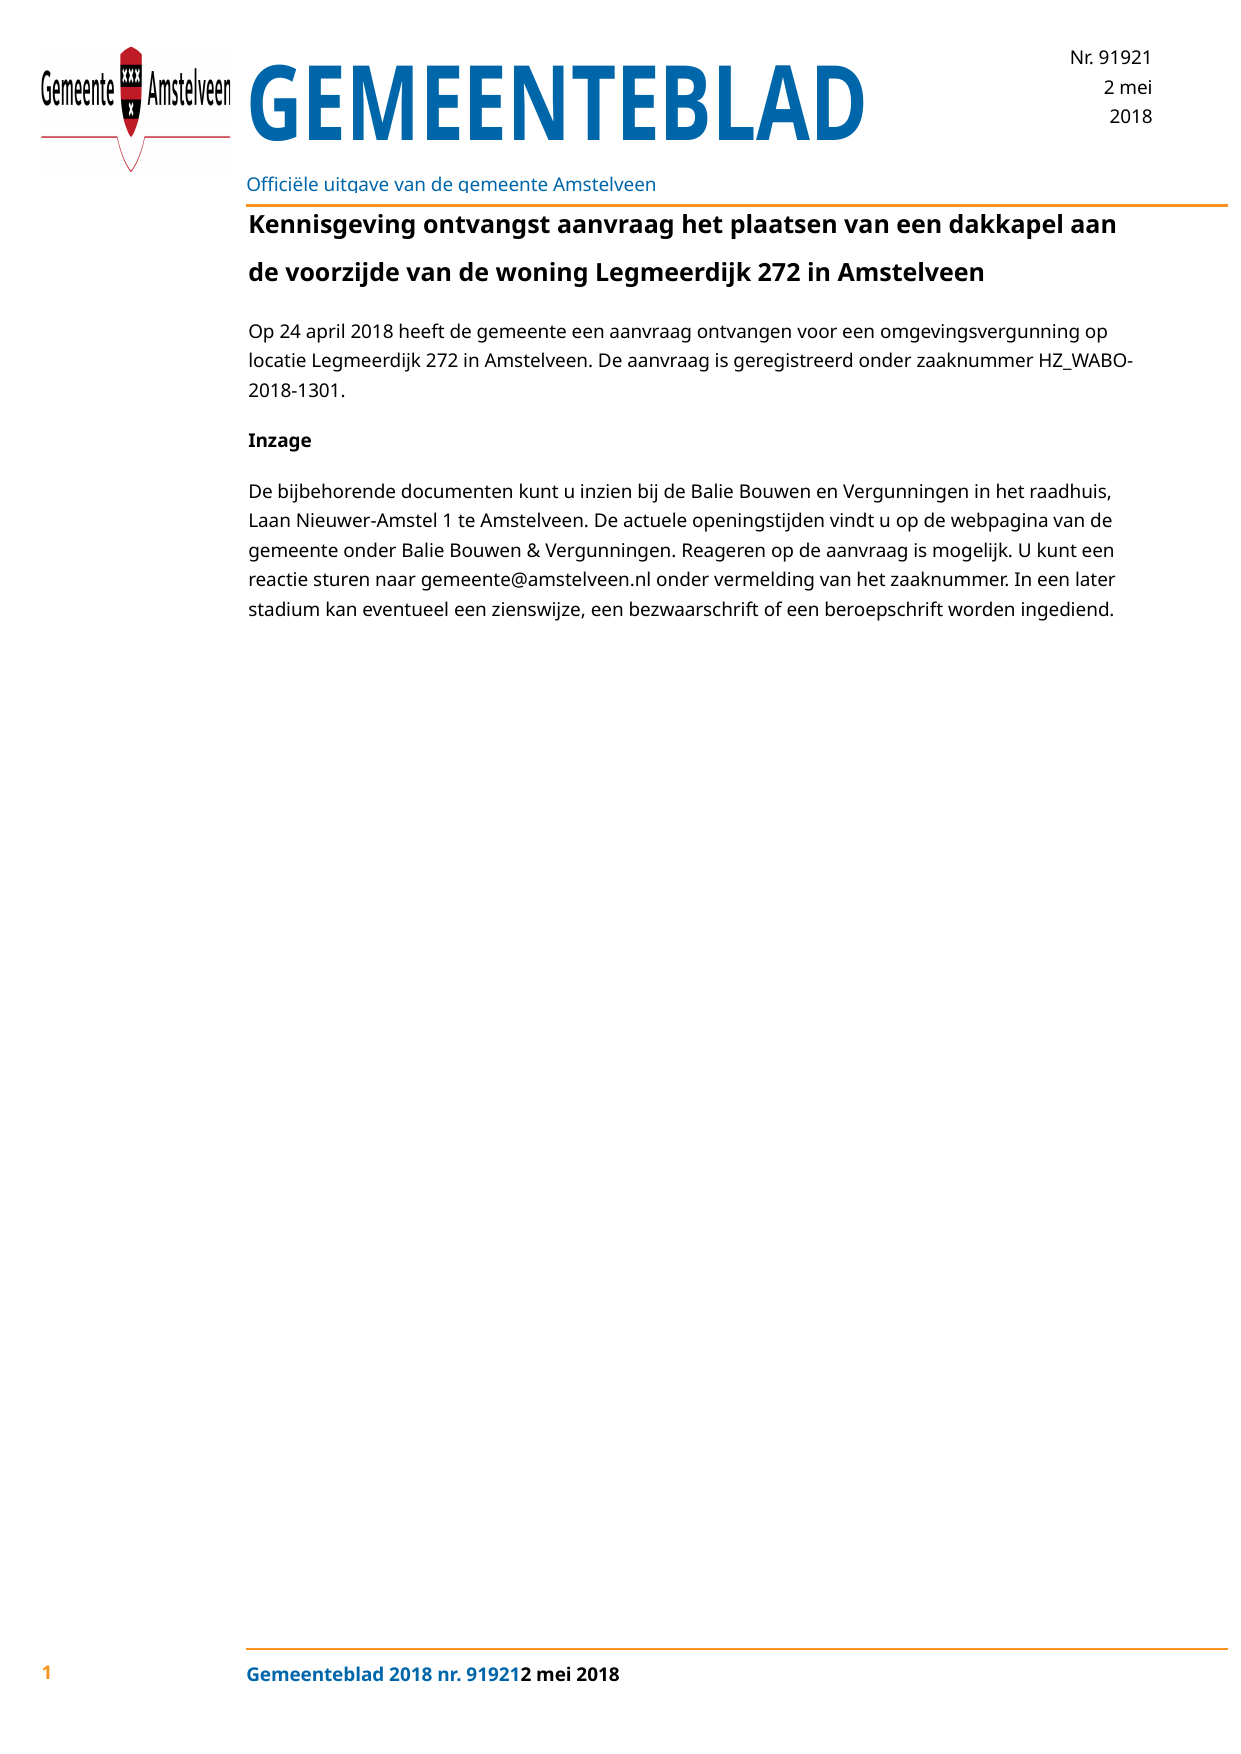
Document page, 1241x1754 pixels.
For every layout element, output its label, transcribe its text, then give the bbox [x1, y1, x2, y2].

text Op 24 april 2018 heeft de gemeente een aanvraag ontvangen voor een omgevingsvergunning op locatie Legmeerdijk 272 in Amstelveen. De aanvraag is geregistreerd onder zaaknummer HZ_WABO-2018-1301. [248, 318, 1152, 403]
picture [41, 47, 231, 172]
text Inzage [248, 427, 1152, 453]
text Kennisgeving ontvangst aanvraag het plaatsen van een dakkapel aan de voorzijde van de woning Legmeerdijk 272 in Amstelveen [248, 207, 1152, 288]
text De bijbehorende documenten kunt u inzien bij de Balie Bouwen en Vergunningen in het raadhuis, Laan Nieuwer-Amstel 1 te Amstelveen. De actuele openingstijden vindt u op de webpagina van de gemeente onder Balie Bouwen & Vergunningen. Reageren op de aanvraag is mogelijk. U kunt een reactie sturen naar gemeente@amstelveen.nl onder vermelding van het zaaknummer. In een later stadium kan eventueel een zienswijze, een bezwaarschrift of een beroepschrift worden ingediend. [248, 478, 1152, 622]
